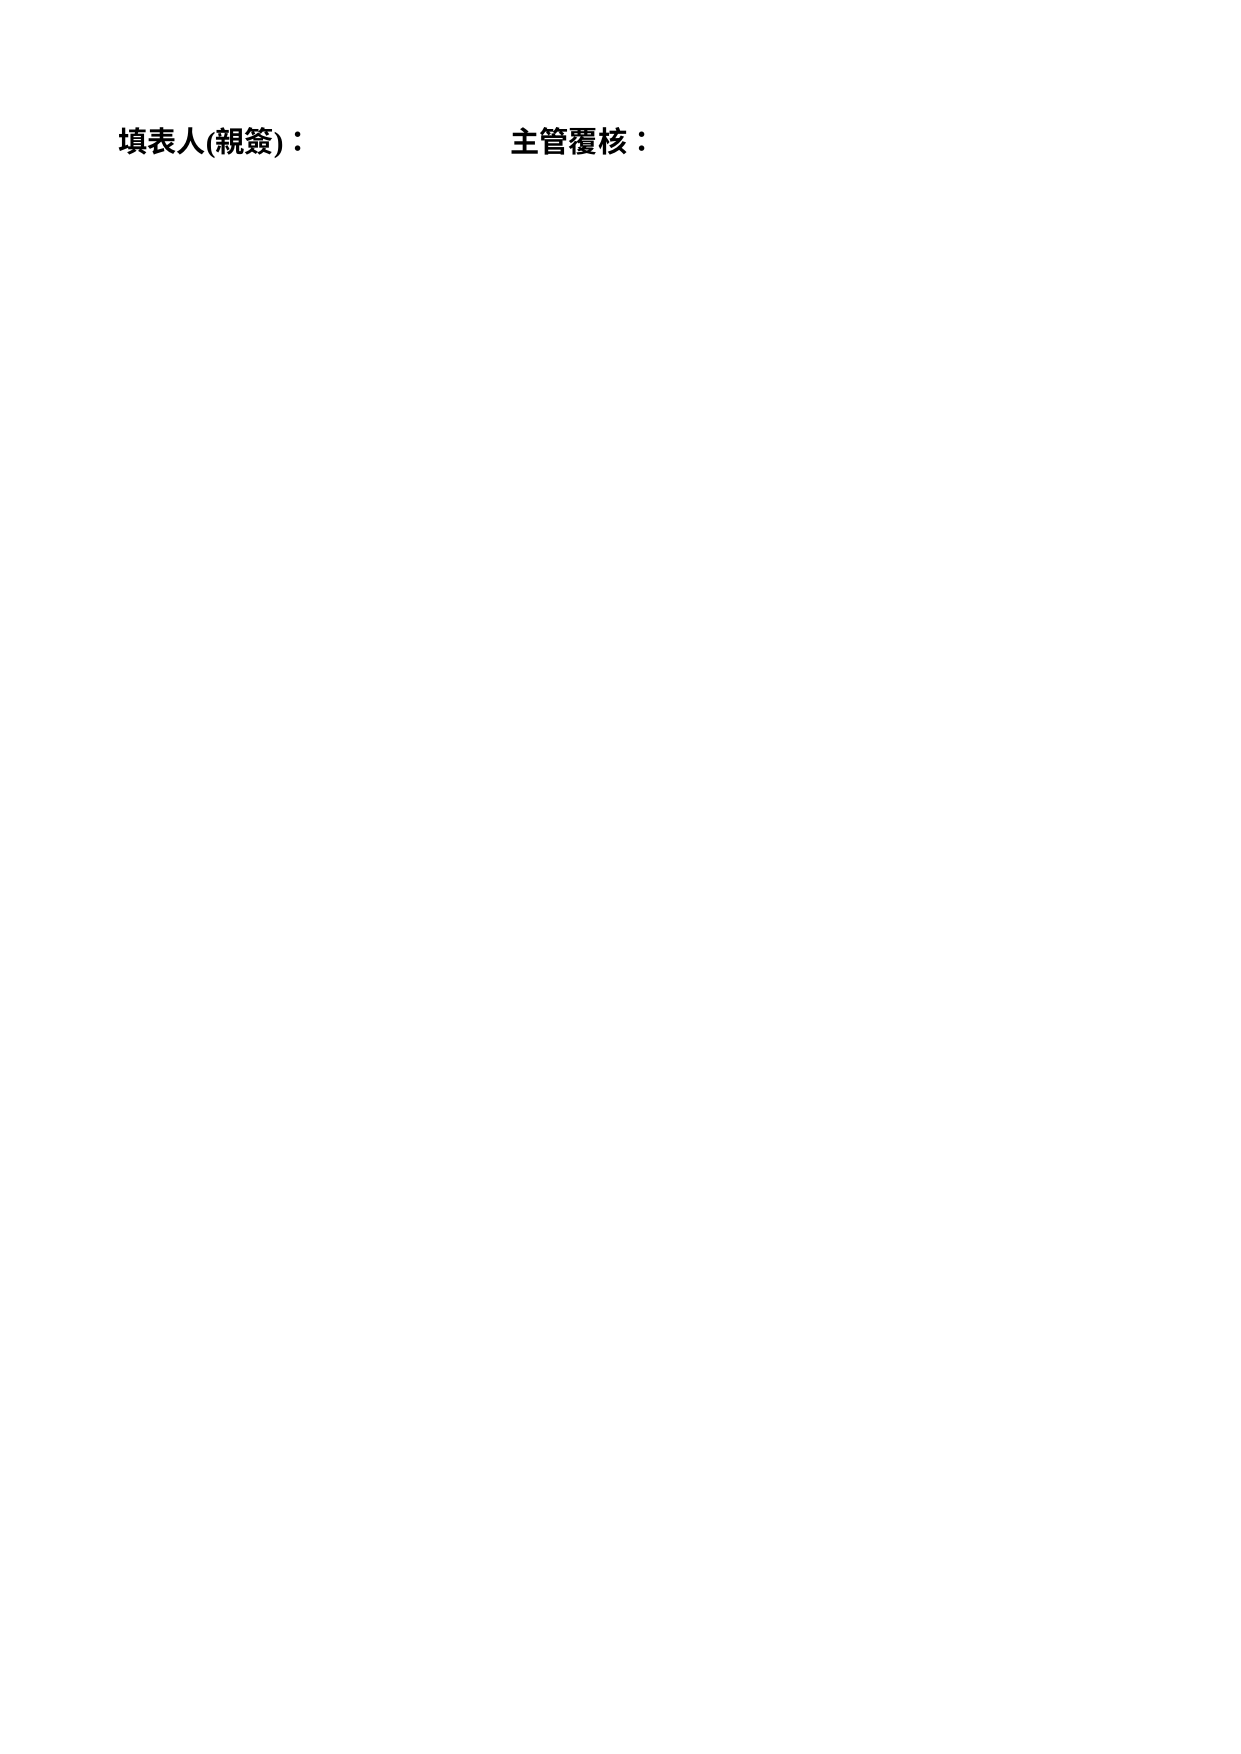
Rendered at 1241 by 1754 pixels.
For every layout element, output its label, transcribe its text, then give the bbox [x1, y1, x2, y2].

text 填表人(親簽)： 主管覆核： [118, 118, 1122, 160]
